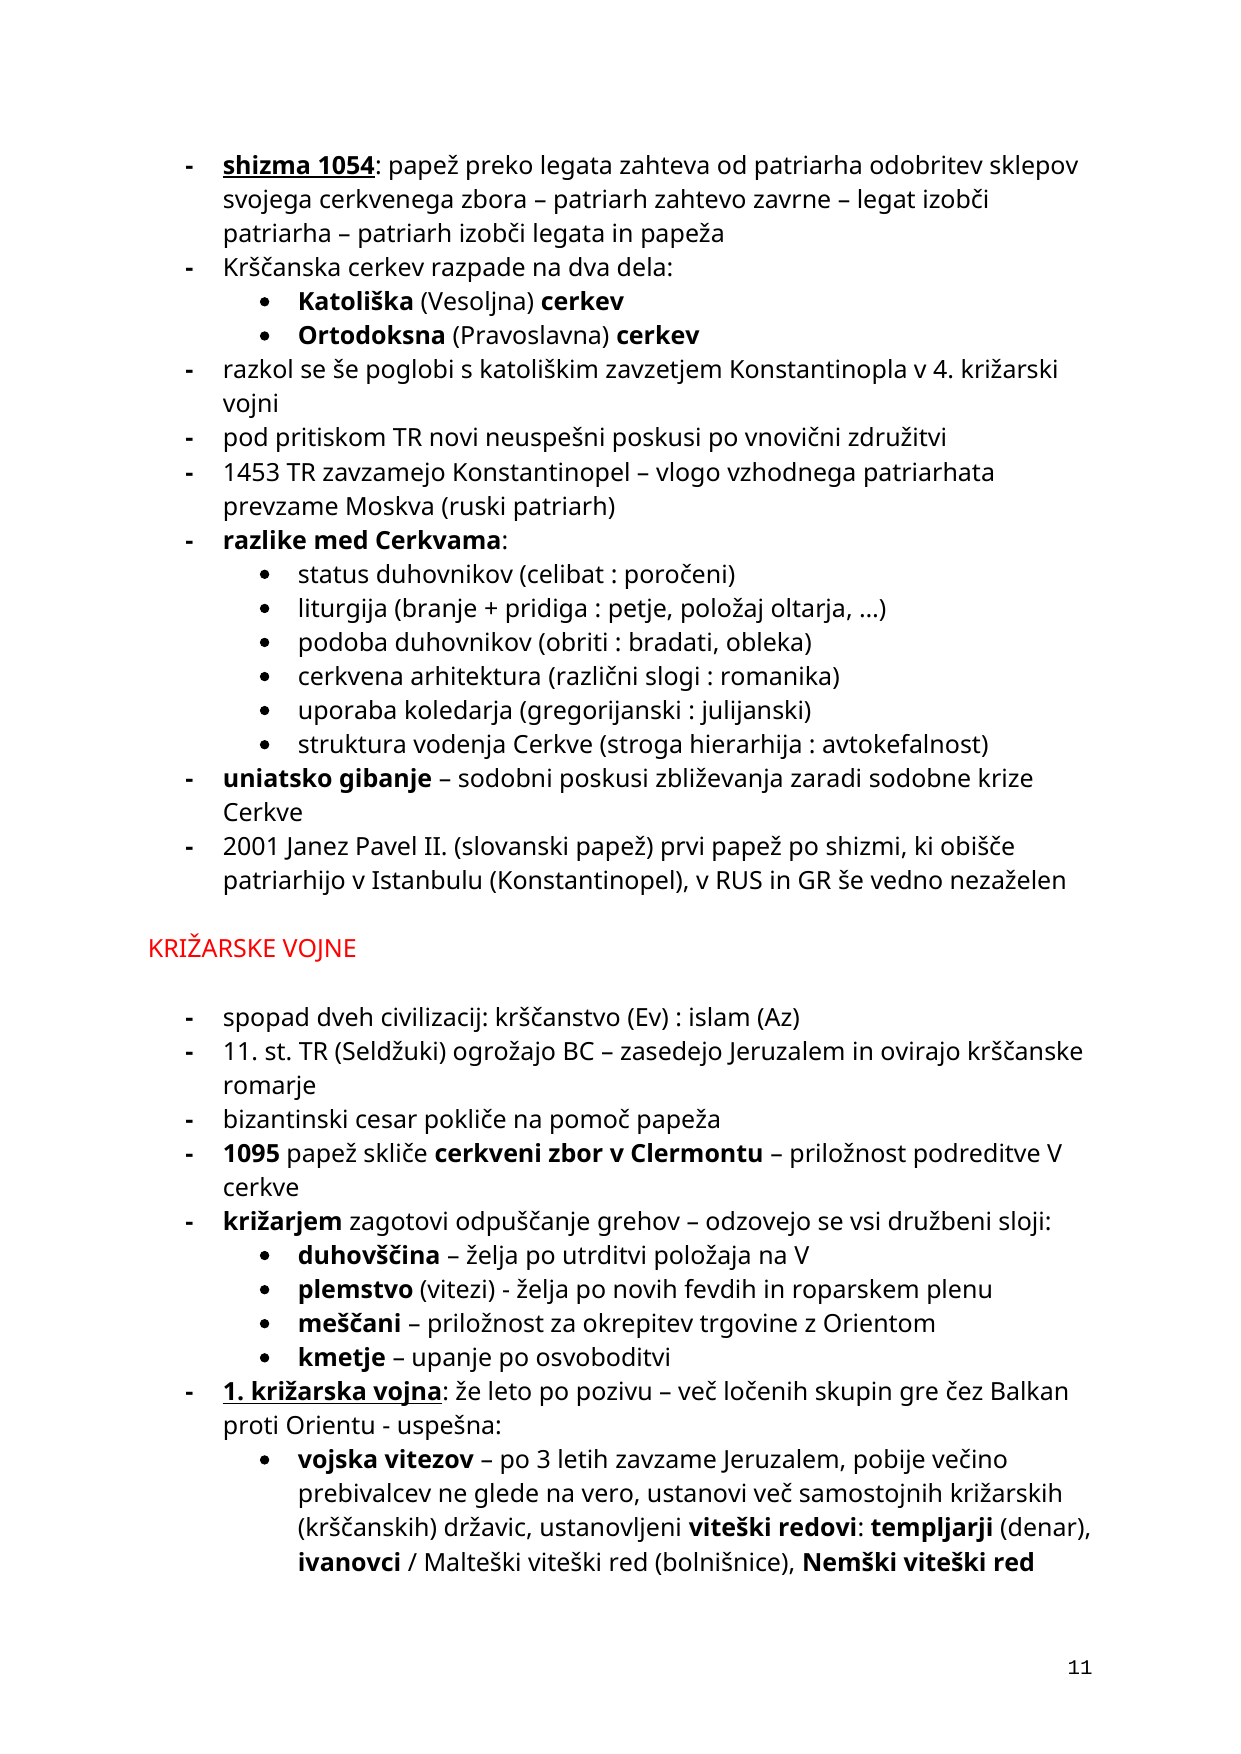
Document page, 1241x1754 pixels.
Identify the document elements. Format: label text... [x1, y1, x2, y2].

list plemstvo (vitezi) - želja po novih fevdih in roparskem plenu [260, 1272, 1093, 1306]
list uniatsko gibanje – sodobni poskusi zbliževanja zaradi sodobne krize Cerkve [185, 761, 1093, 829]
list Krščanska cerkev razpade na dva dela: [185, 250, 1093, 284]
list struktura vodenja Cerkve (stroga hierarhija : avtokefalnost) [260, 727, 1093, 761]
list liturgija (branje + pridiga : petje, položaj oltarja, …) [260, 590, 1093, 624]
list status duhovnikov (celibat : poročeni) [260, 556, 1093, 590]
list duhovščina – želja po utrditvi položaja na V [260, 1238, 1093, 1272]
list vojska vitezov – po 3 letih zavzame Jeruzalem, pobije večino prebivalcev ne glede na vero, ustanovi več samostojnih križarskih (krščanskih) državic, ustanovljeni viteški redovi: templjarji (denar), ivanovci / Malteški viteški red (bolnišnice), Nemški viteški red [260, 1442, 1093, 1578]
list križarjem zagotovi odpuščanje grehov – odzovejo se vsi družbeni sloji: [185, 1203, 1093, 1238]
list spopad dveh civilizacij: krščanstvo (Ev) : islam (Az) [185, 999, 1093, 1033]
list cerkvena arhitektura (različni slogi : romanika) [260, 658, 1093, 693]
list 1095 papež skliče cerkveni zbor v Clermontu – priložnost podreditve V cerkve [185, 1135, 1093, 1203]
list kmetje – upanje po osvoboditvi [260, 1340, 1093, 1374]
list shizma 1054: papež preko legata zahteva od patriarha odobritev sklepov svojega cerkvenega zbora – patriarh zahtevo zavrne – legat izobči patriarha – patriarh izobči legata in papeža [185, 148, 1093, 250]
list 1453 TR zavzamejo Konstantinopel – vlogo vzhodnega patriarhata prevzame Moskva (ruski patriarh) [185, 454, 1093, 522]
list pod pritiskom TR novi neuspešni poskusi po vnovični združitvi [185, 420, 1093, 454]
list 11. st. TR (Seldžuki) ogrožajo BC – zasedejo Jeruzalem in ovirajo krščanske romarje [185, 1033, 1093, 1101]
list podoba duhovnikov (obriti : bradati, obleka) [260, 624, 1093, 658]
list meščani – priložnost za okrepitev trgovine z Orientom [260, 1306, 1093, 1340]
list 2001 Janez Pavel II. (slovanski papež) prvi papež po shizmi, ki obišče patriarhijo v Istanbulu (Konstantinopel), v RUS in GR še vedno nezaželen [185, 829, 1093, 897]
list Katoliška (Vesoljna) cerkev [260, 284, 1093, 318]
list bizantinski cesar pokliče na pomoč papeža [185, 1101, 1093, 1135]
list Ortodoksna (Pravoslavna) cerkev [260, 318, 1093, 352]
text KRIŽARSKE VOJNE [148, 931, 1093, 965]
list uporaba koledarja (gregorijanski : julijanski) [260, 693, 1093, 727]
list razlike med Cerkvama: [185, 522, 1093, 556]
list razkol se še poglobi s katoliškim zavzetjem Konstantinopla v 4. križarski vojni [185, 352, 1093, 420]
list 1. križarska vojna: že leto po pozivu – več ločenih skupin gre čez Balkan proti Orientu - uspešna: [185, 1374, 1093, 1442]
